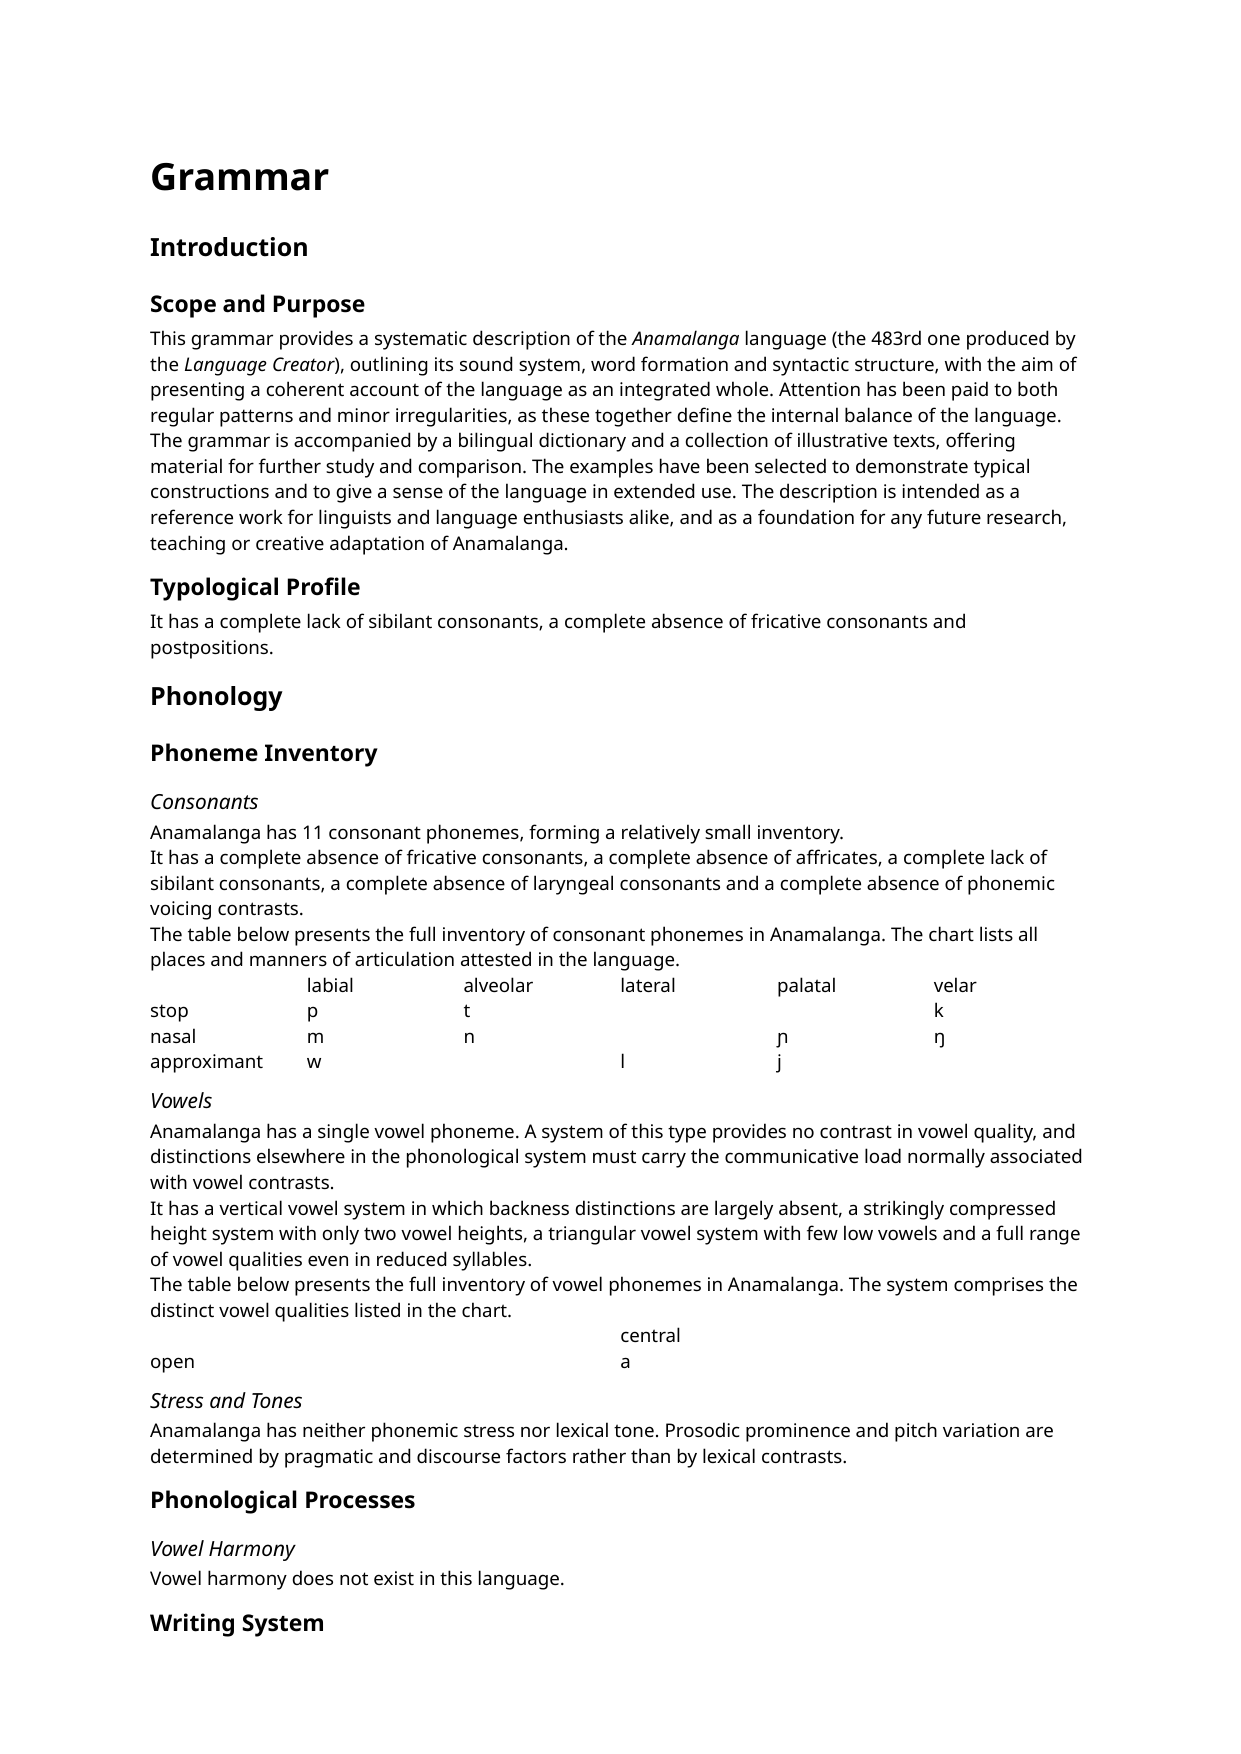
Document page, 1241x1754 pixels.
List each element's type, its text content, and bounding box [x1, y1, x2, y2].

subtitle Vowel Harmony [150, 1534, 1090, 1563]
table_header alveolar [463, 972, 620, 998]
text The table below presents the full inventory of vowel phonemes in Anamalanga. The system comprises the distinct vowel qualities listed in the chart. [150, 1271, 1090, 1322]
text Vowel harmony does not exist in this language. [150, 1566, 1090, 1591]
text It has a vertical vowel system in which backness distinctions are largely absent, a strikingly compressed height system with only two vowel heights, a triangular vowel system with few low vowels and a full range of vowel qualities even in reduced syllables. [150, 1195, 1090, 1271]
subtitle Phoneme Inventory [150, 737, 1090, 769]
table_cell j [777, 1049, 933, 1074]
text Anamalanga has 11 consonant phonemes, forming a relatively small inventory. [150, 819, 1090, 844]
table_cell open [150, 1348, 620, 1373]
text It has a complete absence of fricative consonants, a complete absence of affricates, a complete lack of sibilant consonants, a complete absence of laryngeal consonants and a complete absence of phonemic voicing contrasts. [150, 844, 1090, 921]
table_cell w [307, 1049, 463, 1074]
table_cell n [463, 1023, 620, 1049]
table_header [150, 972, 307, 998]
table_cell t [463, 998, 620, 1023]
table_cell [777, 998, 933, 1023]
subtitle Introduction [150, 229, 1090, 263]
table_cell l [620, 1049, 777, 1074]
table_cell m [307, 1023, 463, 1049]
table_cell [934, 1049, 1090, 1074]
table_cell [620, 998, 777, 1023]
table_header labial [307, 972, 463, 998]
table_cell stop [150, 998, 307, 1023]
text Anamalanga has neither phonemic stress nor lexical tone. Prosodic prominence and pitch variation are determined by pragmatic and discourse factors rather than by lexical contrasts. [150, 1417, 1090, 1468]
text The grammar is accompanied by a bilingual dictionary and a collection of illustrative texts, offering material for further study and comparison. The examples have been selected to demonstrate typical constructions and to give a sense of the language in extended use. The description is intended as a reference work for linguists and language enthusiasts alike, and as a foundation for any future research, teaching or creative adaptation of Anamalanga. [150, 428, 1090, 555]
text The table below presents the full inventory of consonant phonemes in Anamalanga. The chart lists all places and manners of articulation attested in the language. [150, 921, 1090, 972]
table_cell a [620, 1348, 1090, 1373]
text This grammar provides a systematic description of the Anamalanga language (the 483rd one produced by the Language Creator), outlining its sound system, word formation and syntactic structure, with the aim of presenting a coherent account of the language as an integrated whole. Attention has been paid to both regular patterns and minor irregularities, as these together define the internal balance of the language. [150, 326, 1090, 428]
table_header central [620, 1323, 1090, 1348]
text It has a complete lack of sibilant consonants, a complete absence of fricative consonants and postpositions. [150, 608, 1090, 659]
subtitle Grammar [150, 150, 1090, 201]
table_cell approximant [150, 1049, 307, 1074]
text Anamalanga has a single vowel phoneme. A system of this type provides no contrast in vowel quality, and distinctions elsewhere in the phonological system must carry the communicative load normally associated with vowel contrasts. [150, 1118, 1090, 1195]
table_cell ɲ [777, 1023, 933, 1049]
subtitle Typological Profile [150, 571, 1090, 602]
subtitle Consonants [150, 787, 1090, 816]
table_cell ŋ [934, 1023, 1090, 1049]
table_cell [463, 1049, 620, 1074]
subtitle Vowels [150, 1087, 1090, 1115]
table_header palatal [777, 972, 933, 998]
table_cell k [934, 998, 1090, 1023]
subtitle Phonological Processes [150, 1484, 1090, 1515]
table_cell nasal [150, 1023, 307, 1049]
subtitle Phonology [150, 678, 1090, 712]
table_header [150, 1323, 620, 1348]
subtitle Scope and Purpose [150, 288, 1090, 319]
subtitle Stress and Tones [150, 1386, 1090, 1414]
table_header lateral [620, 972, 777, 998]
table_cell p [307, 998, 463, 1023]
table_header velar [934, 972, 1090, 998]
table_cell [620, 1023, 777, 1049]
subtitle Writing System [150, 1607, 1090, 1638]
